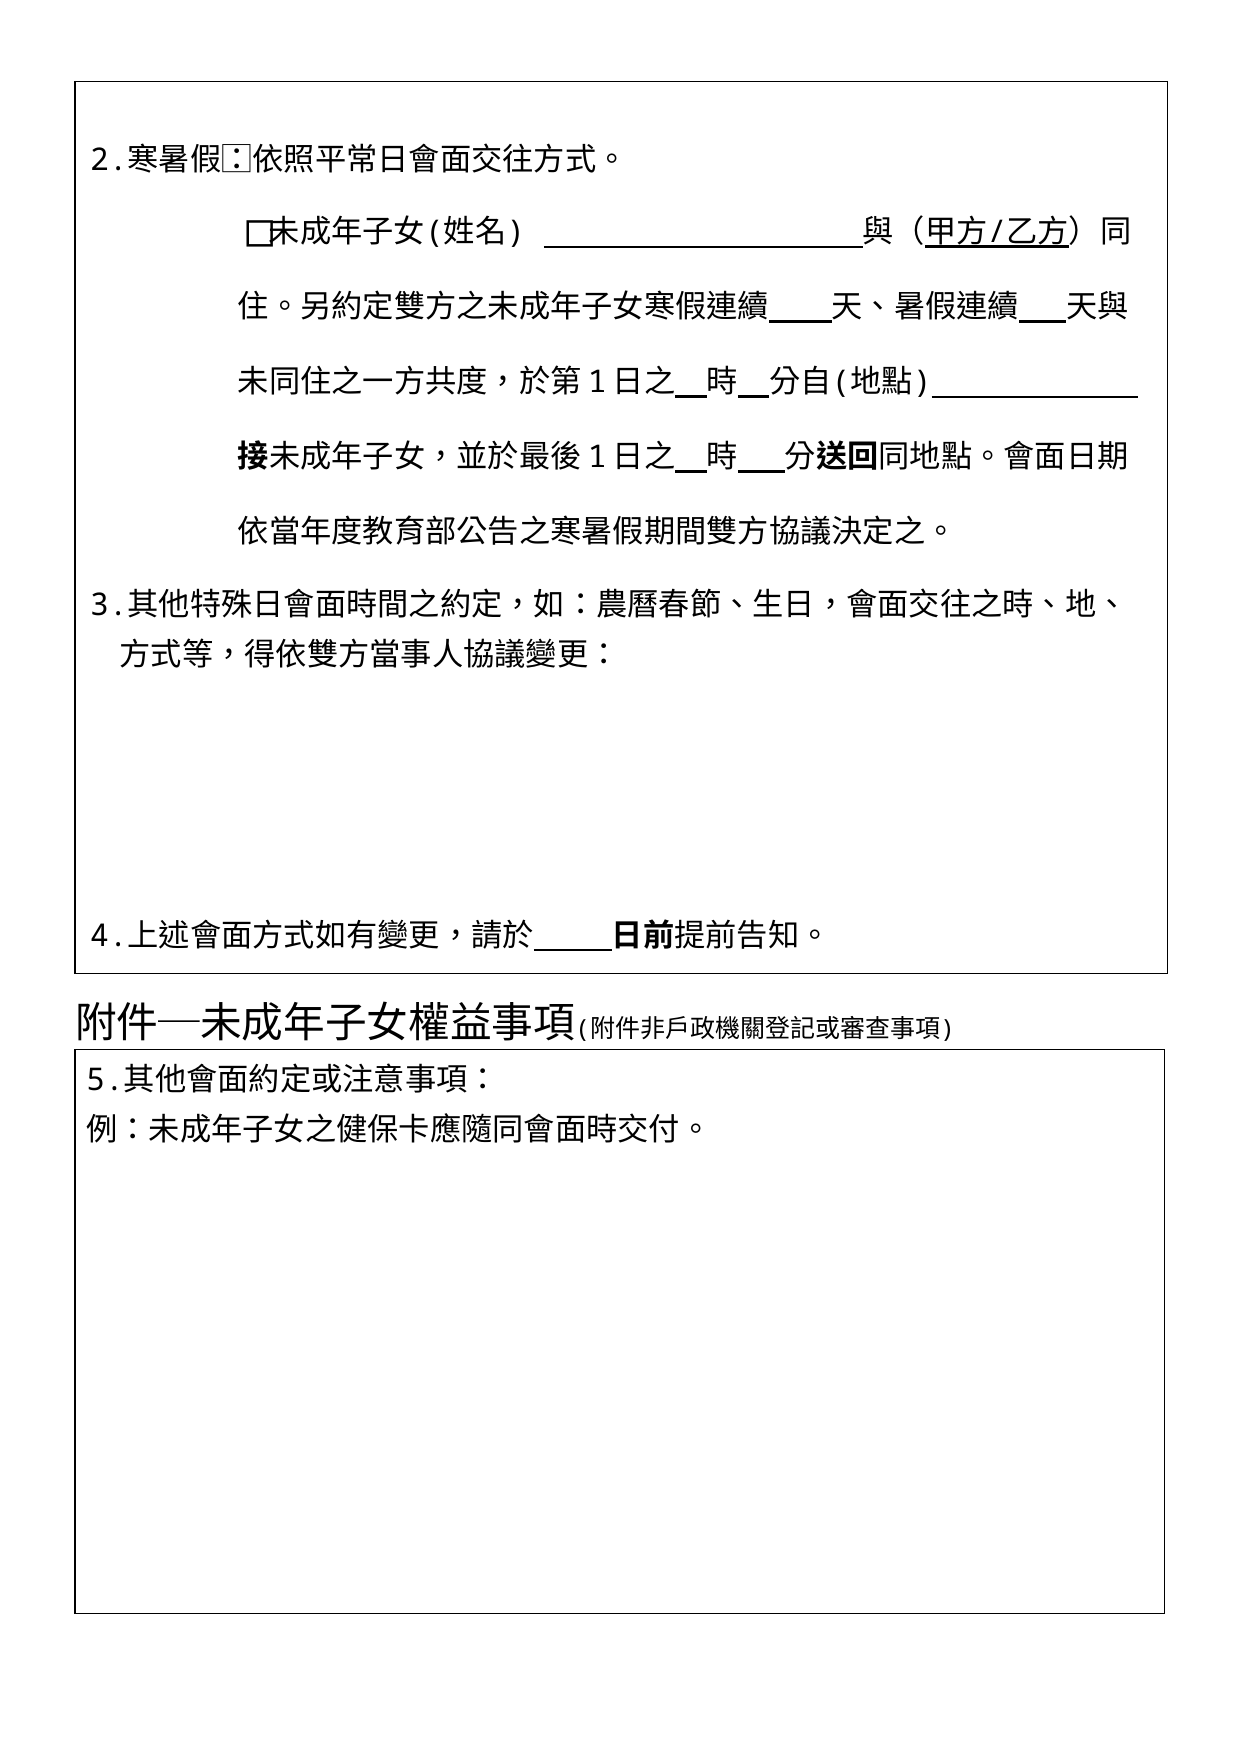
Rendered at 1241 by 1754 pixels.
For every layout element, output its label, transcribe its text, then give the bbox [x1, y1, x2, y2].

table_header 2.寒暑假：⃞依照平常日會面交往方式。 ⃞未成年子女(姓名) 與（甲方/乙方）同住。另約定雙方之未成年子女寒假連續 天、暑假連續 天與未同住之一方共度，於第1日之 時 分自(地點) 接未成年子女，並於最後1日之 時 分送回同地點。會面日期依當年度教育部公告之寒暑假期間雙方協議決定之。 3.其他特殊日會面時間之約定，如：農曆春節、生日，會面交往之時、地、方式等，得依雙方當事人協議變更： 4.上述會面方式如有變更，請於 日前提前告知。 [76, 82, 1167, 973]
table_header 5.其他會面約定或注意事項： 例：未成年子女之健保卡應隨同會面時交付。 [76, 1050, 1164, 1613]
text 附件─未成年子女權益事項(附件非戶政機關登記或審查事項) [75, 987, 1165, 1049]
